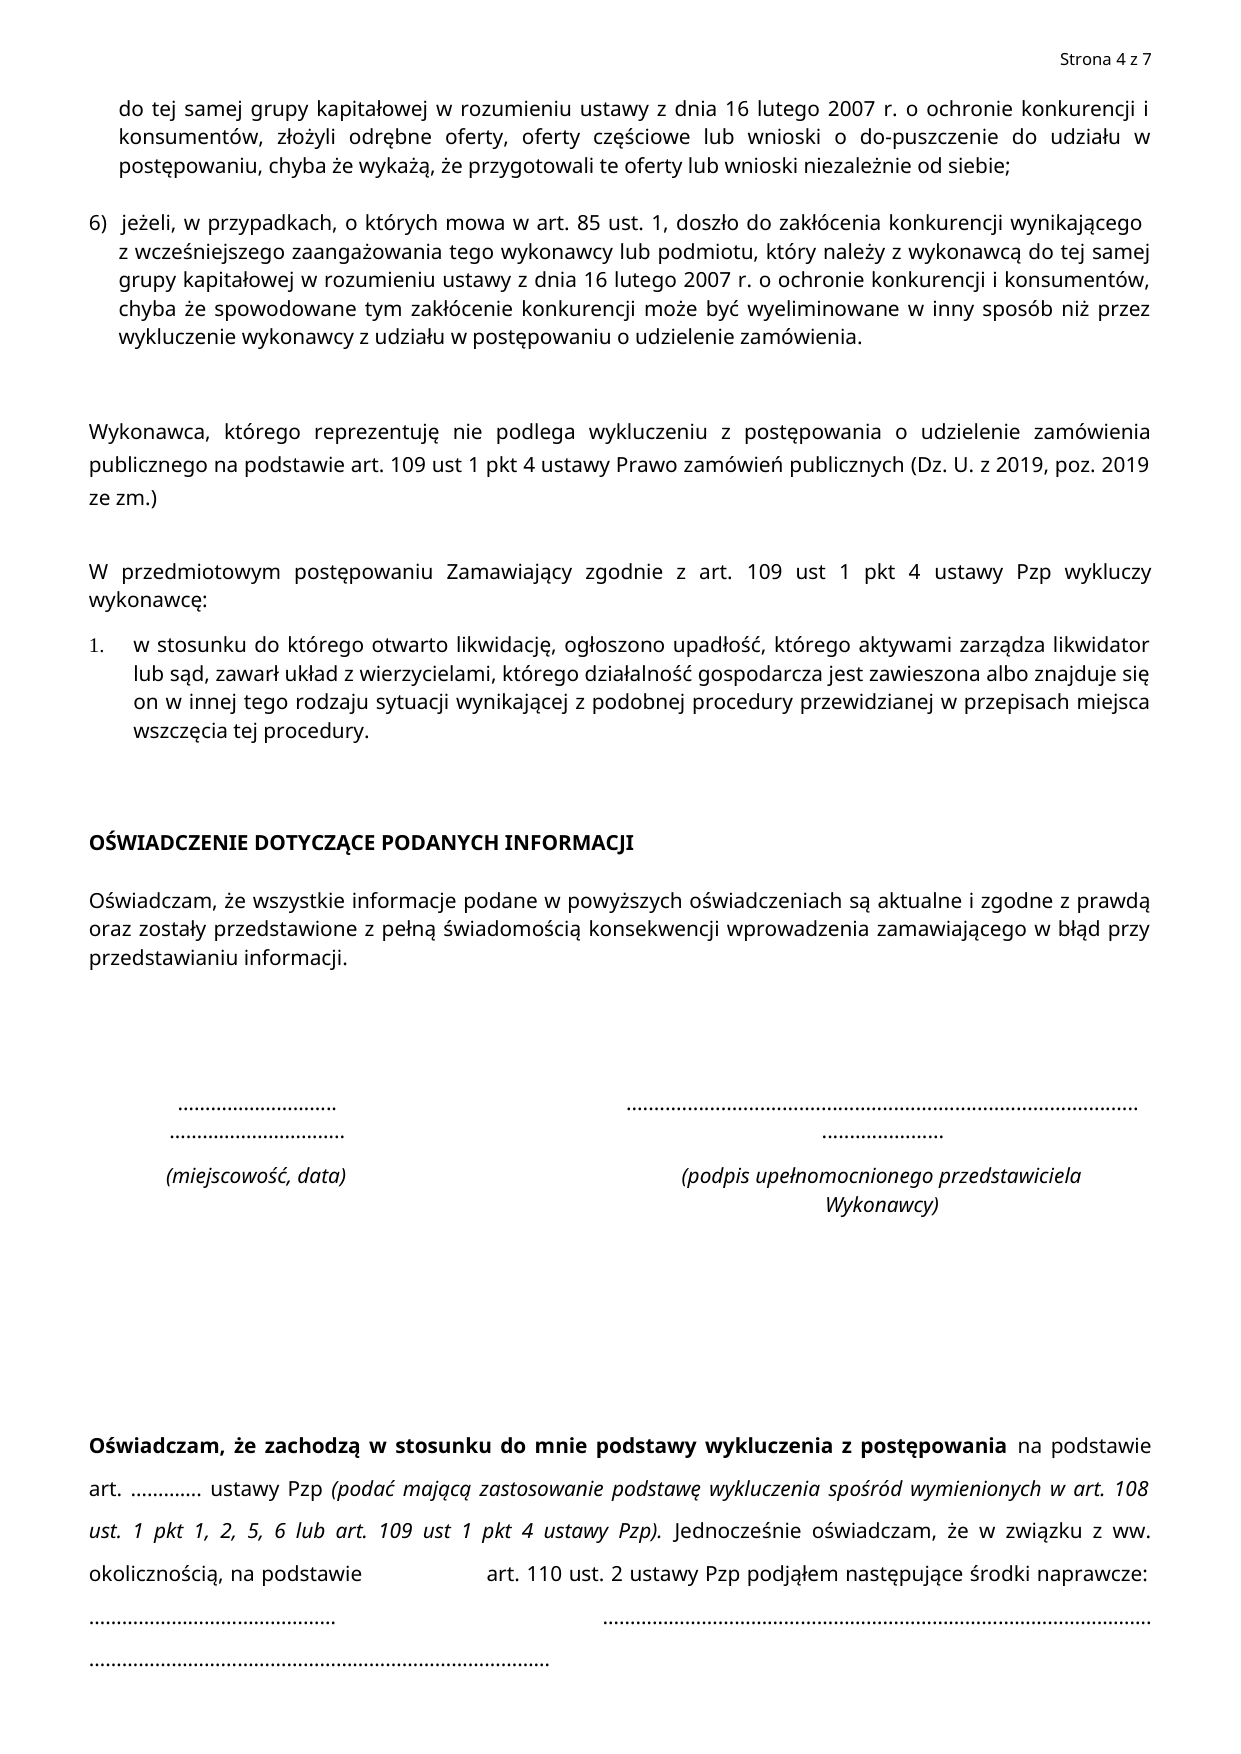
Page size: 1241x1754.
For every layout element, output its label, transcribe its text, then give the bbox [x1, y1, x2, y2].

table_header .................................................................................................................. [518, 988, 1152, 1162]
table_header ………………………..………………………….. [89, 988, 518, 1162]
text Oświadczam, że wszystkie informacje podane w powyższych oświadczeniach są aktualne i zgodne z prawdą oraz zostały przedstawione z pełną świadomością konsekwencji wprowadzenia zamawiającego w błąd przy przedstawianiu informacji. [89, 886, 1152, 971]
text OŚWIADCZENIE DOTYCZĄCE PODANYCH INFORMACJI [89, 828, 1152, 857]
table_cell (podpis upełnomocnionego przedstawiciela Wykonawcy) [518, 1162, 1152, 1218]
text Oświadczam, że zachodzą w stosunku do mnie podstawy wykluczenia z postępowania na podstawie art. …………. ustawy Pzp (podać mającą zastosowanie podstawę wykluczenia spośród wymienionych w art. 108 ust. 1 pkt 1, 2, 5, 6 lub art. 109 ust 1 pkt 4 ustawy Pzp). Jednocześnie oświadczam, że w związku z ww. okolicznością, na podstawie art. 110 ust. 2 ustawy Pzp podjąłem następujące środki naprawcze: ……………………………………… ……………………………………………………………………………………….………………………………………………………………………… [89, 1431, 1152, 1673]
table_cell (miejscowość, data) [89, 1162, 518, 1218]
text do tej samej grupy kapitałowej w rozumieniu ustawy z dnia 16 lutego 2007 r. o ochronie konkurencji i konsumentów, złożyli odrębne oferty, oferty częściowe lub wnioski o do-puszczenie do udziału w postępowaniu, chyba że wykażą, że przygotowali te oferty lub wnioski niezależnie od siebie; [89, 94, 1152, 179]
list w stosunku do którego otwarto likwidację, ogłoszono upadłość, którego aktywami zarządza likwidator lub sąd, zawarł układ z wierzycielami, którego działalność gospodarcza jest zawieszona albo znajduje się on w innej tego rodzaju sytuacji wynikającej z podobnej procedury przewidzianej w przepisach miejsca wszczęcia tej procedury. [89, 630, 1152, 744]
text Wykonawca, którego reprezentuję nie podlega wykluczeniu z postępowania o udzielenie zamówienia publicznego na podstawie art. 109 ust 1 pkt 4 ustawy Prawo zamówień publicznych (Dz. U. z 2019, poz. 2019 ze zm.) [89, 417, 1152, 511]
text 6) jeżeli, w przypadkach, o których mowa w art. 85 ust. 1, doszło do zakłócenia konkurencji wynikającego z wcześniejszego zaangażowania tego wykonawcy lub podmiotu, który należy z wykonawcą do tej samej grupy kapitałowej w rozumieniu ustawy z dnia 16 lutego 2007 r. o ochronie konkurencji i konsumentów, chyba że spowodowane tym zakłócenie konkurencji może być wyeliminowane w inny sposób niż przez wykluczenie wykonawcy z udziału w postępowaniu o udzielenie zamówienia. [89, 208, 1152, 351]
text W przedmiotowym postępowaniu Zamawiający zgodnie z art. 109 ust 1 pkt 4 ustawy Pzp wykluczy wykonawcę: [89, 557, 1152, 614]
